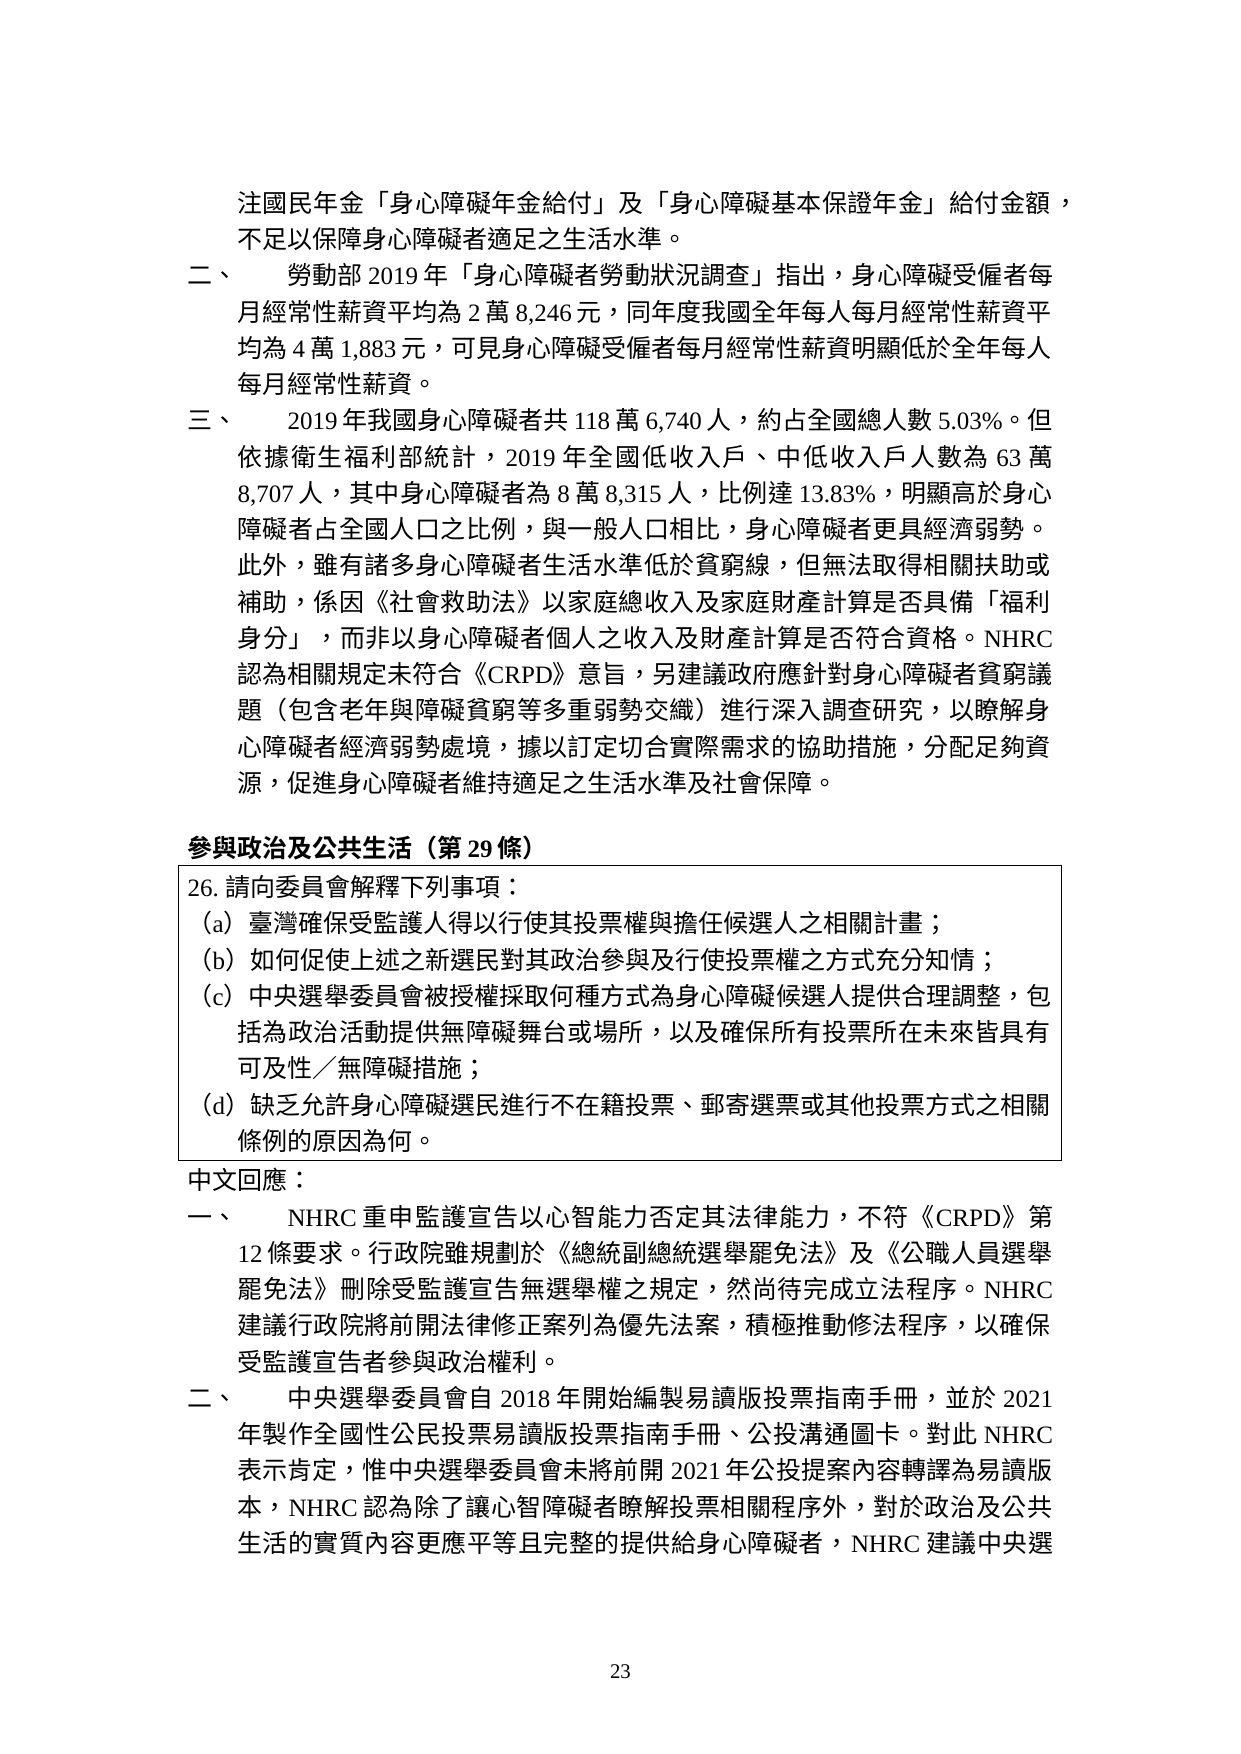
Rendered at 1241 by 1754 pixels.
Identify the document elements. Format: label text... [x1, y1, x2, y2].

text 中文回應： [187, 1161, 1053, 1197]
text （b）如何促使上述之新選民對其政治參與及行使投票權之方式充分知情； [187, 940, 1053, 976]
list 中央選舉委員會自2018年開始編製易讀版投票指南手冊，並於2021年製作全國性公民投票易讀版投票指南手冊、公投溝通圖卡。對此NHRC表示肯定，惟中央選舉委員會未將前開2021年公投提案內容轉譯為易讀版本，NHRC認為除了讓心智障礙者瞭解投票相關程序外，對於政治及公共生活的實質內容更應平等且完整的提供給身心障礙者，NHRC建議中央選 [187, 1378, 1053, 1559]
list NHRC重申監護宣告以心智能力否定其法律能力，不符《CRPD》第12條要求。行政院雖規劃於《總統副總統選舉罷免法》及《公職人員選舉罷免法》刪除受監護宣告無選舉權之規定，然尚待完成立法程序。NHRC建議行政院將前開法律修正案列為優先法案，積極推動修法程序，以確保受監護宣告者參與政治權利。 [187, 1197, 1053, 1378]
text （c）中央選舉委員會被授權採取何種方式為身心障礙候選人提供合理調整，包括為政治活動提供無障礙舞台或場所，以及確保所有投票所在未來皆具有可及性／無障礙措施； [187, 976, 1053, 1082]
list 勞動部2019年「身心障礙者勞動狀況調查」指出，身心障礙受僱者每月經常性薪資平均為2萬8,246元，同年度我國全年每人每月經常性薪資平均為4萬1,883元，可見身心障礙受僱者每月經常性薪資明顯低於全年每人每月經常性薪資。 [187, 256, 1053, 401]
text 26. 請向委員會解釋下列事項： [179, 866, 1061, 904]
text （a）臺灣確保受監護人得以行使其投票權與擔任候選人之相關計畫； [187, 904, 1053, 940]
list 2019年我國身心障礙者共118萬6,740人，約占全國總人數5.03%。但依據衛生福利部統計，2019年全國低收入戶、中低收入戶人數為63萬8,707人，其中身心障礙者為8萬8,315人，比例達13.83%，明顯高於身心障礙者占全國人口之比例，與一般人口相比，身心障礙者更具經濟弱勢。此外，雖有諸多身心障礙者生活水準低於貧窮線，但無法取得相關扶助或補助，係因《社會救助法》以家庭總收入及家庭財產計算是否具備「福利身分」，而非以身心障礙者個人之收入及財產計算是否符合資格。NHRC認為相關規定未符合《CRPD》意旨，另建議政府應針對身心障礙者貧窮議題（包含老年與障礙貧窮等多重弱勢交織）進行深入調查研究，以瞭解身心障礙者經濟弱勢處境，據以訂定切合實際需求的協助措施，分配足夠資源，促進身心障礙者維持適足之生活水準及社會保障。 [187, 401, 1053, 799]
text 參與政治及公共生活（第29條） [187, 828, 1053, 864]
text （d）缺乏允許身心障礙選民進行不在籍投票、郵寄選票或其他投票方式之相關條例的原因為何。 [179, 1082, 1061, 1160]
list 國民年金針對身心障礙者有「身心障礙年金給付」和「身心障礙基本保證年金」兩種給付（兩者請領資格不同，同時符合兩種請領資格者，則擇一請領），其基本保障金額雖於2020年1月1日略有調升（自4,872元調整為5,065元），然仍遠低於身心障礙者個人每月平均開支（1萬5,330元），亦低於依據社會救助法公告之各地區最低生活費。此外，身心障礙者常因受傷或生病無法工作而離開職場，中斷勞工保險年資，而加入國民年金保險。初次國家報告結論性意見第70c)點已指出，無工作的身心障礙者僅能依國民年金法領取身心障礙年金，不足以支應基本食物費用。然身心障礙者伴隨著年齡增長，其醫療費用及照護支出亦隨之增加，NHRC關注國民年金「身心障礙年金給付」及「身心障礙基本保證年金」給付金額，不足以保障身心障礙者適足之生活水準。 [187, 183, 1053, 256]
